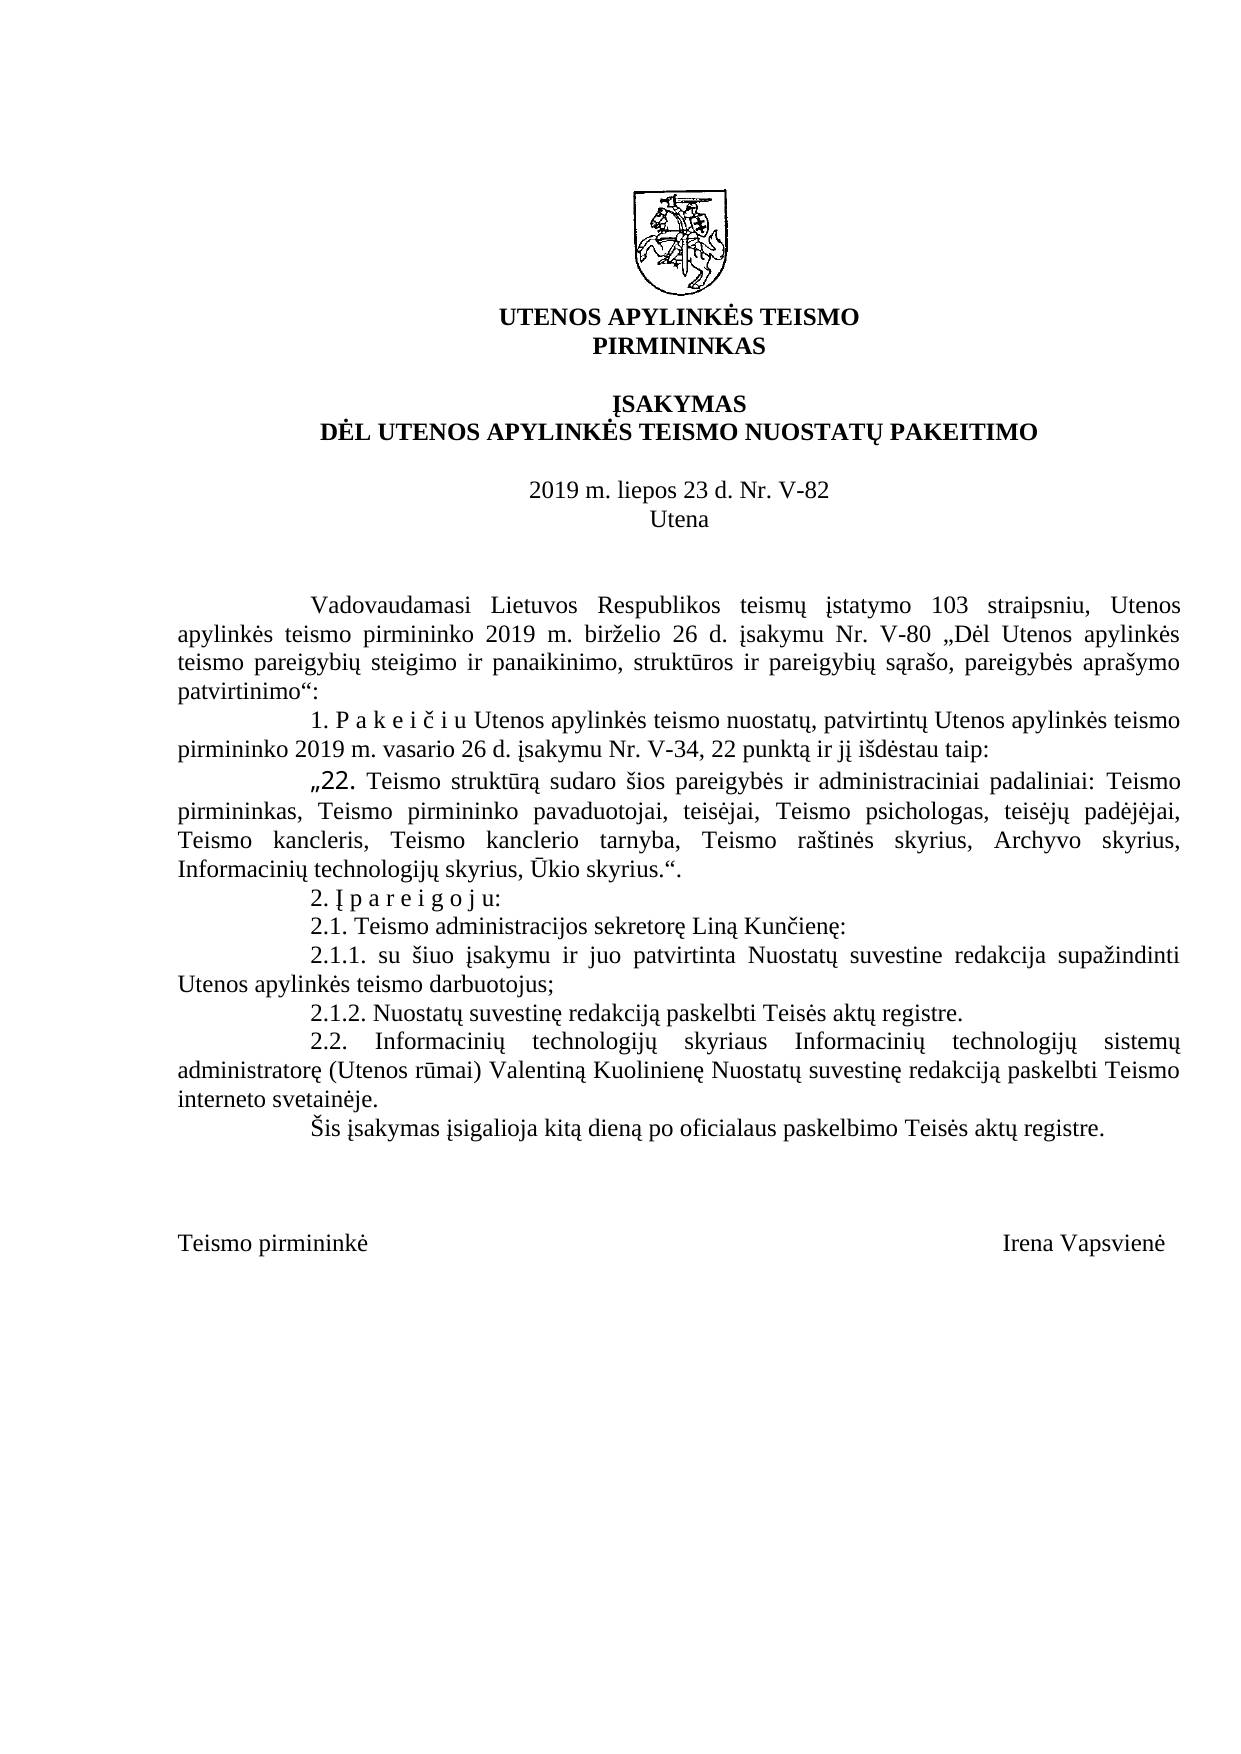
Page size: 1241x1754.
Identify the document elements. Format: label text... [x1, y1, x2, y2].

text 2. Į p a r e i g o j u: [177, 883, 1181, 911]
text 2.1.2. Nuostatų suvestinę redakciją paskelbti Teisės aktų registre. [177, 998, 1181, 1026]
text 2.1.1. su šiuo įsakymu ir juo patvirtinta Nuostatų suvestine redakcija supažindinti Utenos apylinkės teismo darbuotojus; [177, 940, 1181, 998]
text PIRMININKAS [177, 331, 1181, 360]
text 2.2. Informacinių technologijų skyriaus Informacinių technologijų sistemų administratorę (Utenos rūmai) Valentiną Kuolinienę Nuostatų suvestinę redakciją paskelbti Teismo interneto svetainėje. [177, 1026, 1181, 1113]
text 2.1. Teismo administracijos sekretorę Liną Kunčienę: [177, 911, 1181, 940]
text Šis įsakymas įsigalioja kitą dieną po oficialaus paskelbimo Teisės aktų registre. [177, 1113, 1181, 1141]
text ĮSAKYMAS [177, 389, 1181, 417]
text Teismo pirmininkė Irena Vapsvienė [177, 1228, 1181, 1256]
text 2019 m. liepos 23 d. Nr. V-82 [177, 475, 1181, 504]
text DĖL UTENOS APYLINKĖS TEISMO NUOSTATŲ PAKEITIMO [177, 417, 1181, 446]
text 1. P a k e i č i u Utenos apylinkės teismo nuostatų, patvirtintų Utenos apylinkės teismo pirmininko 2019 m. vasario 26 d. įsakymu Nr. V-34, 22 punktą ir jį išdėstau taip: [177, 705, 1181, 762]
text Utena [177, 504, 1181, 532]
text Vadovaudamasi Lietuvos Respublikos teismų įstatymo 103 straipsniu, Utenos apylinkės teismo pirmininko 2019 m. birželio 26 d. įsakymu Nr. V-80 „Dėl Utenos apylinkės teismo pareigybių steigimo ir panaikinimo, struktūros ir pareigybių sąrašo, pareigybės aprašymo patvirtinimo“: [177, 590, 1181, 705]
text „22. Teismo struktūrą sudaro šios pareigybės ir administraciniai padaliniai: Teismo pirmininkas, Teismo pirmininko pavaduotojai, teisėjai, Teismo psichologas, teisėjų padėjėjai, Teismo kancleris, Teismo kanclerio tarnyba, Teismo raštinės skyrius, Archyvo skyrius, Informacinių technologijų skyrius, Ūkio skyrius.“. [177, 762, 1181, 883]
text UTENOS APYLINKĖS TEISMO [177, 302, 1181, 331]
